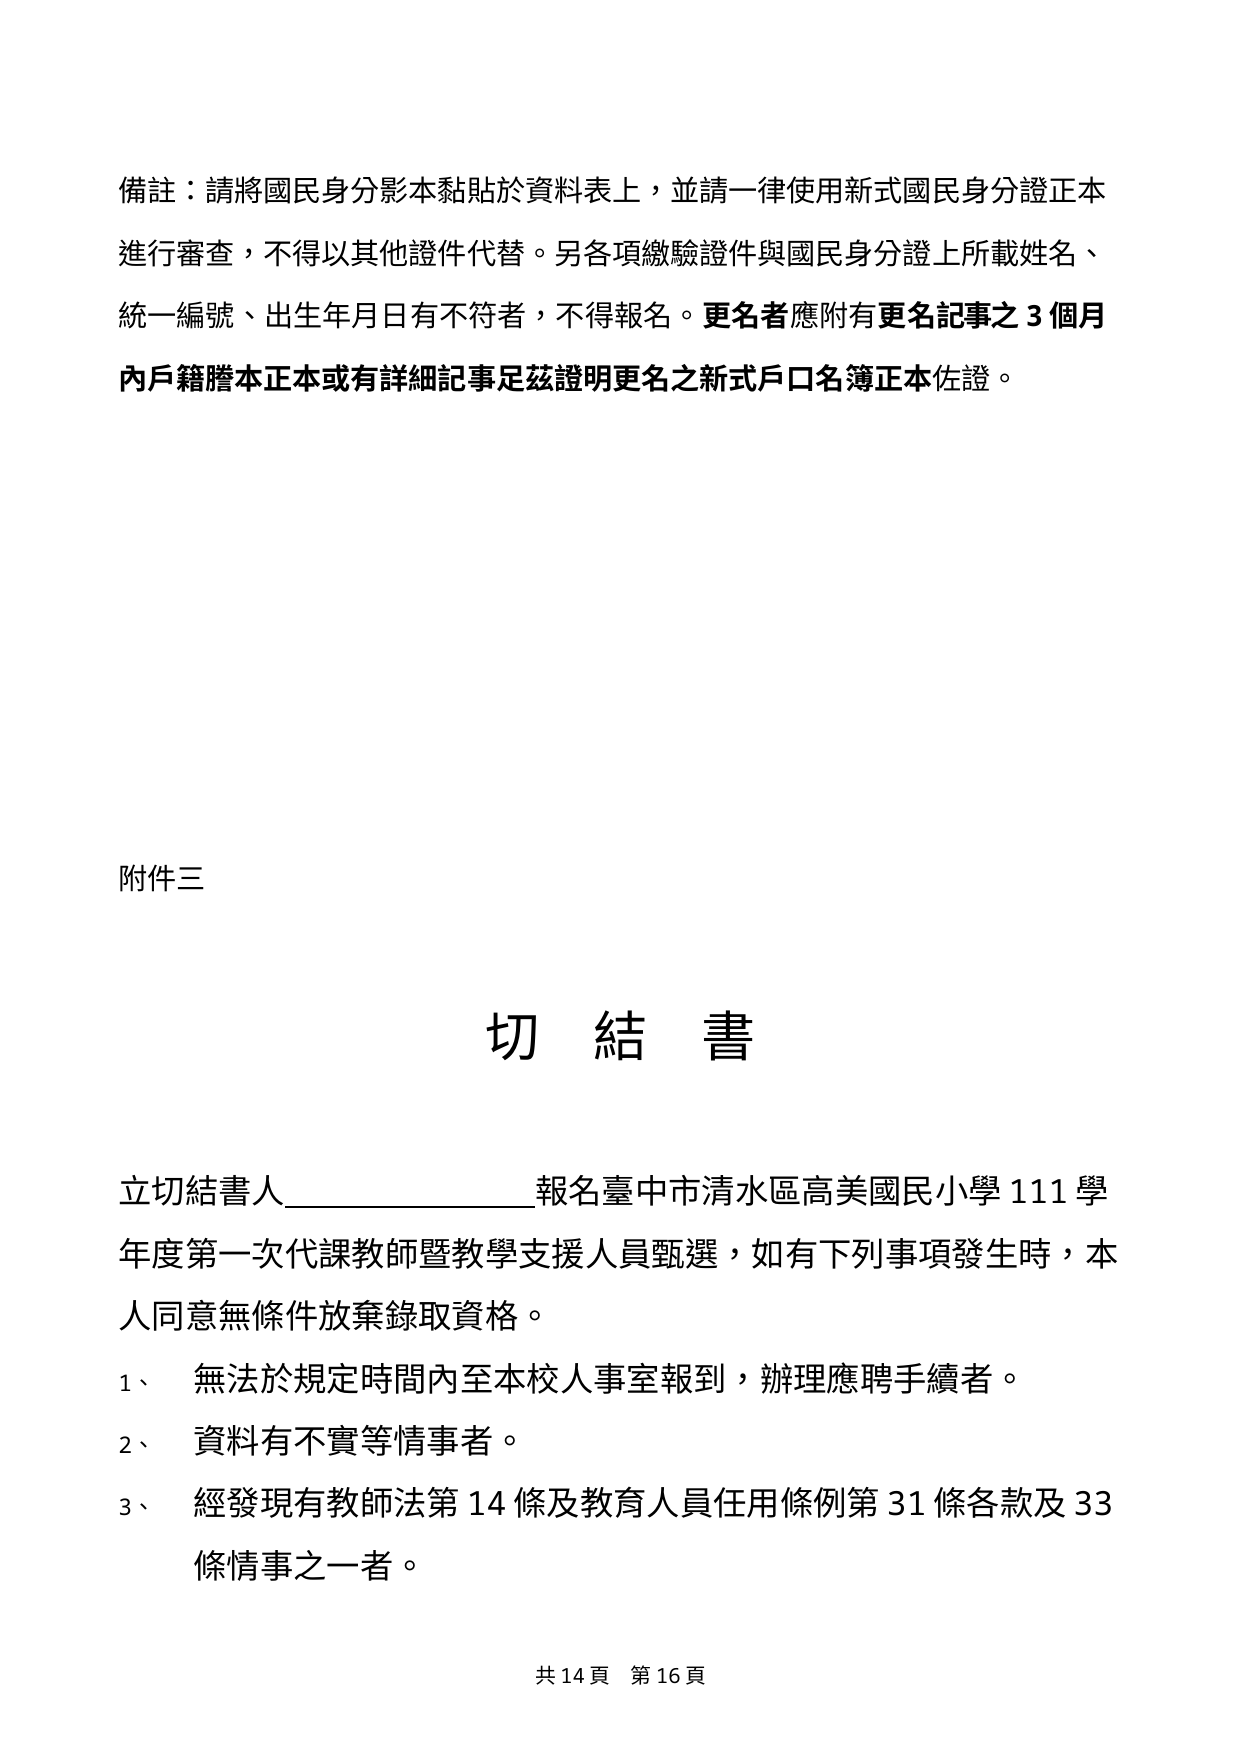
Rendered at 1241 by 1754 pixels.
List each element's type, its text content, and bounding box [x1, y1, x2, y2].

list 經發現有教師法第14條及教育人員任用條例第31條各款及33條情事之一者。 [118, 1460, 1122, 1585]
text 立切結書人 報名臺中市清水區高美國民小學111學年度第一次代課教師暨教學支援人員甄選，如有下列事項發生時，本人同意無條件放棄錄取資格。 [118, 1147, 1122, 1335]
text 附件三 [118, 835, 1122, 897]
text 備註：請將國民身分影本黏貼於資料表上，並請一律使用新式國民身分證正本進行審查，不得以其他證件代替。另各項繳驗證件與國民身分證上所載姓名、統一編號、出生年月日有不符者，不得報名。更名者應附有更名記事之3個月內戶籍謄本正本或有詳細記事足茲證明更名之新式戶口名簿正本佐證。 [118, 147, 1107, 397]
list 無法於規定時間內至本校人事室報到，辦理應聘手續者。 [118, 1335, 1122, 1397]
text 切 結 書 [118, 960, 1122, 1085]
list 資料有不實等情事者。 [118, 1397, 1122, 1460]
